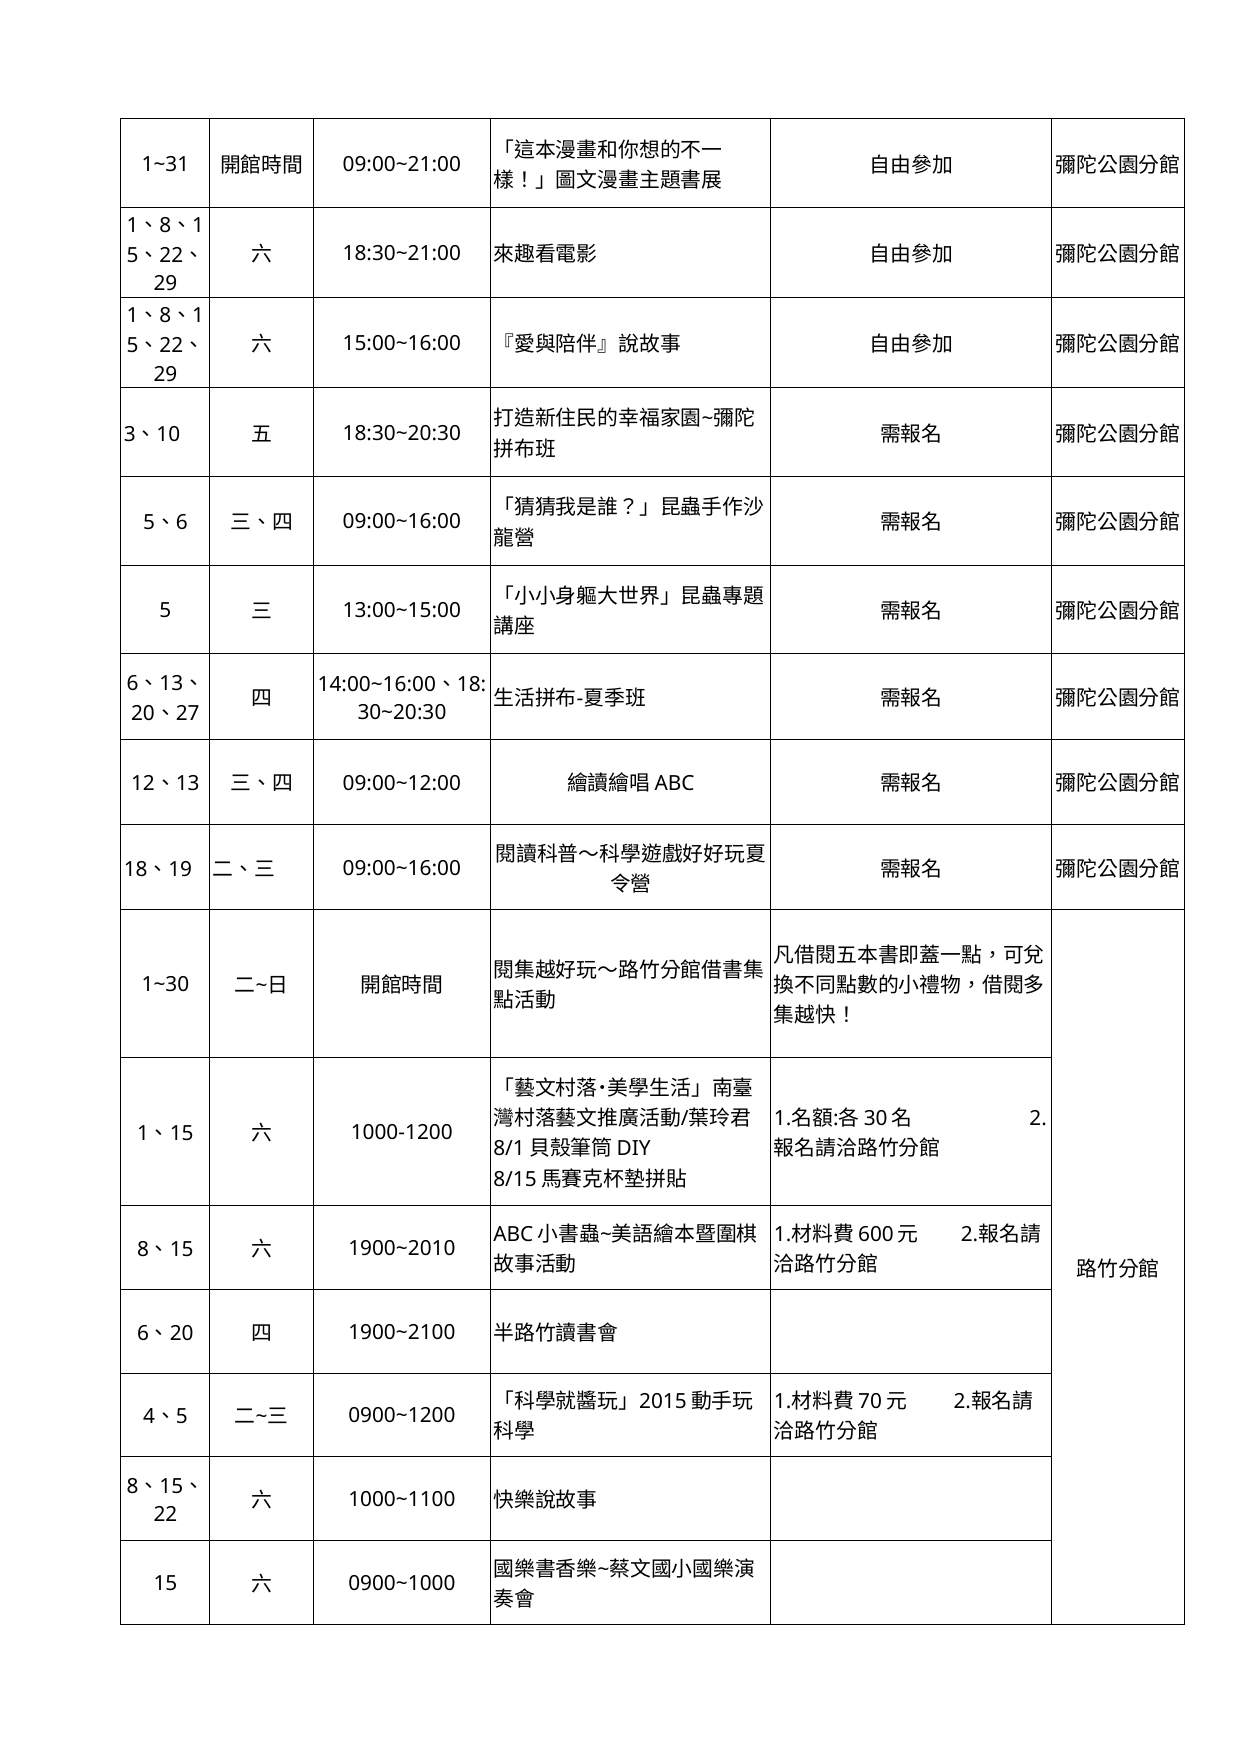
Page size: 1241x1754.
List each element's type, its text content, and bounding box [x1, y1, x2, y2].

table_cell 彌陀公園分館 [1052, 388, 1184, 476]
table_cell 生活拼布-夏季班 [491, 654, 770, 739]
table_cell 1900~2010 [314, 1206, 490, 1289]
table_cell 12、13 [121, 740, 209, 824]
table_cell 18、19 [121, 825, 209, 909]
table_cell 國樂書香樂~蔡文國小國樂演奏會 [491, 1541, 770, 1624]
table_cell 「藝文村落˙美學生活」南臺灣村落藝文推廣活動/葉玲君 8/1貝殼筆筒DIY 8/15馬賽克杯墊拼貼 [491, 1058, 770, 1205]
table_cell 18:30~20:30 [314, 388, 490, 476]
table_cell 彌陀公園分館 [1052, 825, 1184, 909]
table_cell 彌陀公園分館 [1052, 298, 1184, 387]
table_cell 需報名 [771, 654, 1051, 739]
table_cell 二~三 [210, 1374, 313, 1456]
table_cell 5、6 [121, 477, 209, 564]
table_cell 09:00~12:00 [314, 740, 490, 824]
table_cell 打造新住民的幸福家園~彌陀拼布班 [491, 388, 770, 476]
table_cell 1~30 [121, 910, 209, 1057]
table_cell 彌陀公園分館 [1052, 740, 1184, 824]
table_cell 1900~2100 [314, 1290, 490, 1372]
table_cell 需報名 [771, 825, 1051, 909]
table_cell [771, 1290, 1051, 1372]
table_cell 需報名 [771, 477, 1051, 564]
table_cell 1.名額:各30名 2.報名請洽路竹分館 [771, 1058, 1051, 1205]
table_cell 凡借閱五本書即蓋一點，可兌換不同點數的小禮物，借閱多集越快！ [771, 910, 1051, 1057]
table_cell 1.材料費70元 2.報名請洽路竹分館 [771, 1374, 1051, 1456]
table_cell 三、四 [210, 740, 313, 824]
table_cell 四 [210, 654, 313, 739]
table_cell 5 [121, 566, 209, 653]
table_cell 六 [210, 1541, 313, 1624]
table_cell 8、15、22 [121, 1457, 209, 1540]
table_cell 六 [210, 298, 313, 387]
table_cell 彌陀公園分館 [1052, 119, 1184, 207]
table_cell 六 [210, 208, 313, 297]
table_cell 三、四 [210, 477, 313, 564]
table_cell 0900~1200 [314, 1374, 490, 1456]
table_cell 6、13、20、27 [121, 654, 209, 739]
table_cell 1、8、15、22、29 [121, 298, 209, 387]
table_cell 1.材料費600元 2.報名請洽路竹分館 [771, 1206, 1051, 1289]
table_cell 六 [210, 1206, 313, 1289]
table_cell 14:00~16:00、18:30~20:30 [314, 654, 490, 739]
table_cell 3、10 [121, 388, 209, 476]
table_cell 彌陀公園分館 [1052, 566, 1184, 653]
table_cell ABC小書蟲~美語繪本暨圍棋故事活動 [491, 1206, 770, 1289]
table_cell 來趣看電影 [491, 208, 770, 297]
table_cell 閱讀科普～科學遊戲好好玩夏令營 [491, 825, 770, 909]
table_cell 開館時間 [210, 119, 313, 207]
table_cell 4、5 [121, 1374, 209, 1456]
table_cell 彌陀公園分館 [1052, 208, 1184, 297]
table_cell 二、三 [210, 825, 313, 909]
table_cell 09:00~16:00 [314, 825, 490, 909]
table_cell 1、8、15、22、29 [121, 208, 209, 297]
table_cell 『愛與陪伴』說故事 [491, 298, 770, 387]
table_cell 自由參加 [771, 298, 1051, 387]
table_cell 15:00~16:00 [314, 298, 490, 387]
table_cell 0900~1000 [314, 1541, 490, 1624]
table_cell 8、15 [121, 1206, 209, 1289]
table_cell 「猜猜我是誰？」昆蟲手作沙龍營 [491, 477, 770, 564]
table_cell 「小小身軀大世界」昆蟲專題講座 [491, 566, 770, 653]
table_cell 自由參加 [771, 119, 1051, 207]
table_cell 四 [210, 1290, 313, 1372]
table_cell 彌陀公園分館 [1052, 477, 1184, 564]
table_cell 18:30~21:00 [314, 208, 490, 297]
table_cell [771, 1457, 1051, 1540]
table_cell 快樂說故事 [491, 1457, 770, 1540]
table_cell 閱集越好玩～路竹分館借書集點活動 [491, 910, 770, 1057]
table_cell [771, 1541, 1051, 1624]
table_cell 「科學就醬玩」2015動手玩科學 [491, 1374, 770, 1456]
table_cell 路竹分館 [1052, 910, 1184, 1624]
table_cell 6、20 [121, 1290, 209, 1372]
table_cell 1、15 [121, 1058, 209, 1205]
table_cell 六 [210, 1058, 313, 1205]
table_cell 1~31 [121, 119, 209, 207]
table_cell 09:00~16:00 [314, 477, 490, 564]
table_cell 五 [210, 388, 313, 476]
table_cell 繪讀繪唱ABC [491, 740, 770, 824]
table_cell 需報名 [771, 388, 1051, 476]
table_cell 需報名 [771, 740, 1051, 824]
table_cell 15 [121, 1541, 209, 1624]
table_cell 09:00~21:00 [314, 119, 490, 207]
table_cell 二~日 [210, 910, 313, 1057]
table_cell 1000-1200 [314, 1058, 490, 1205]
table_cell 1000~1100 [314, 1457, 490, 1540]
table_cell 六 [210, 1457, 313, 1540]
table_cell 自由參加 [771, 208, 1051, 297]
table_cell 半路竹讀書會 [491, 1290, 770, 1372]
table_cell 彌陀公園分館 [1052, 654, 1184, 739]
table_cell 13:00~15:00 [314, 566, 490, 653]
table_cell 需報名 [771, 566, 1051, 653]
table_cell 開館時間 [314, 910, 490, 1057]
table_cell 「這本漫畫和你想的不一樣！」圖文漫畫主題書展 [491, 119, 770, 207]
table_cell 三 [210, 566, 313, 653]
